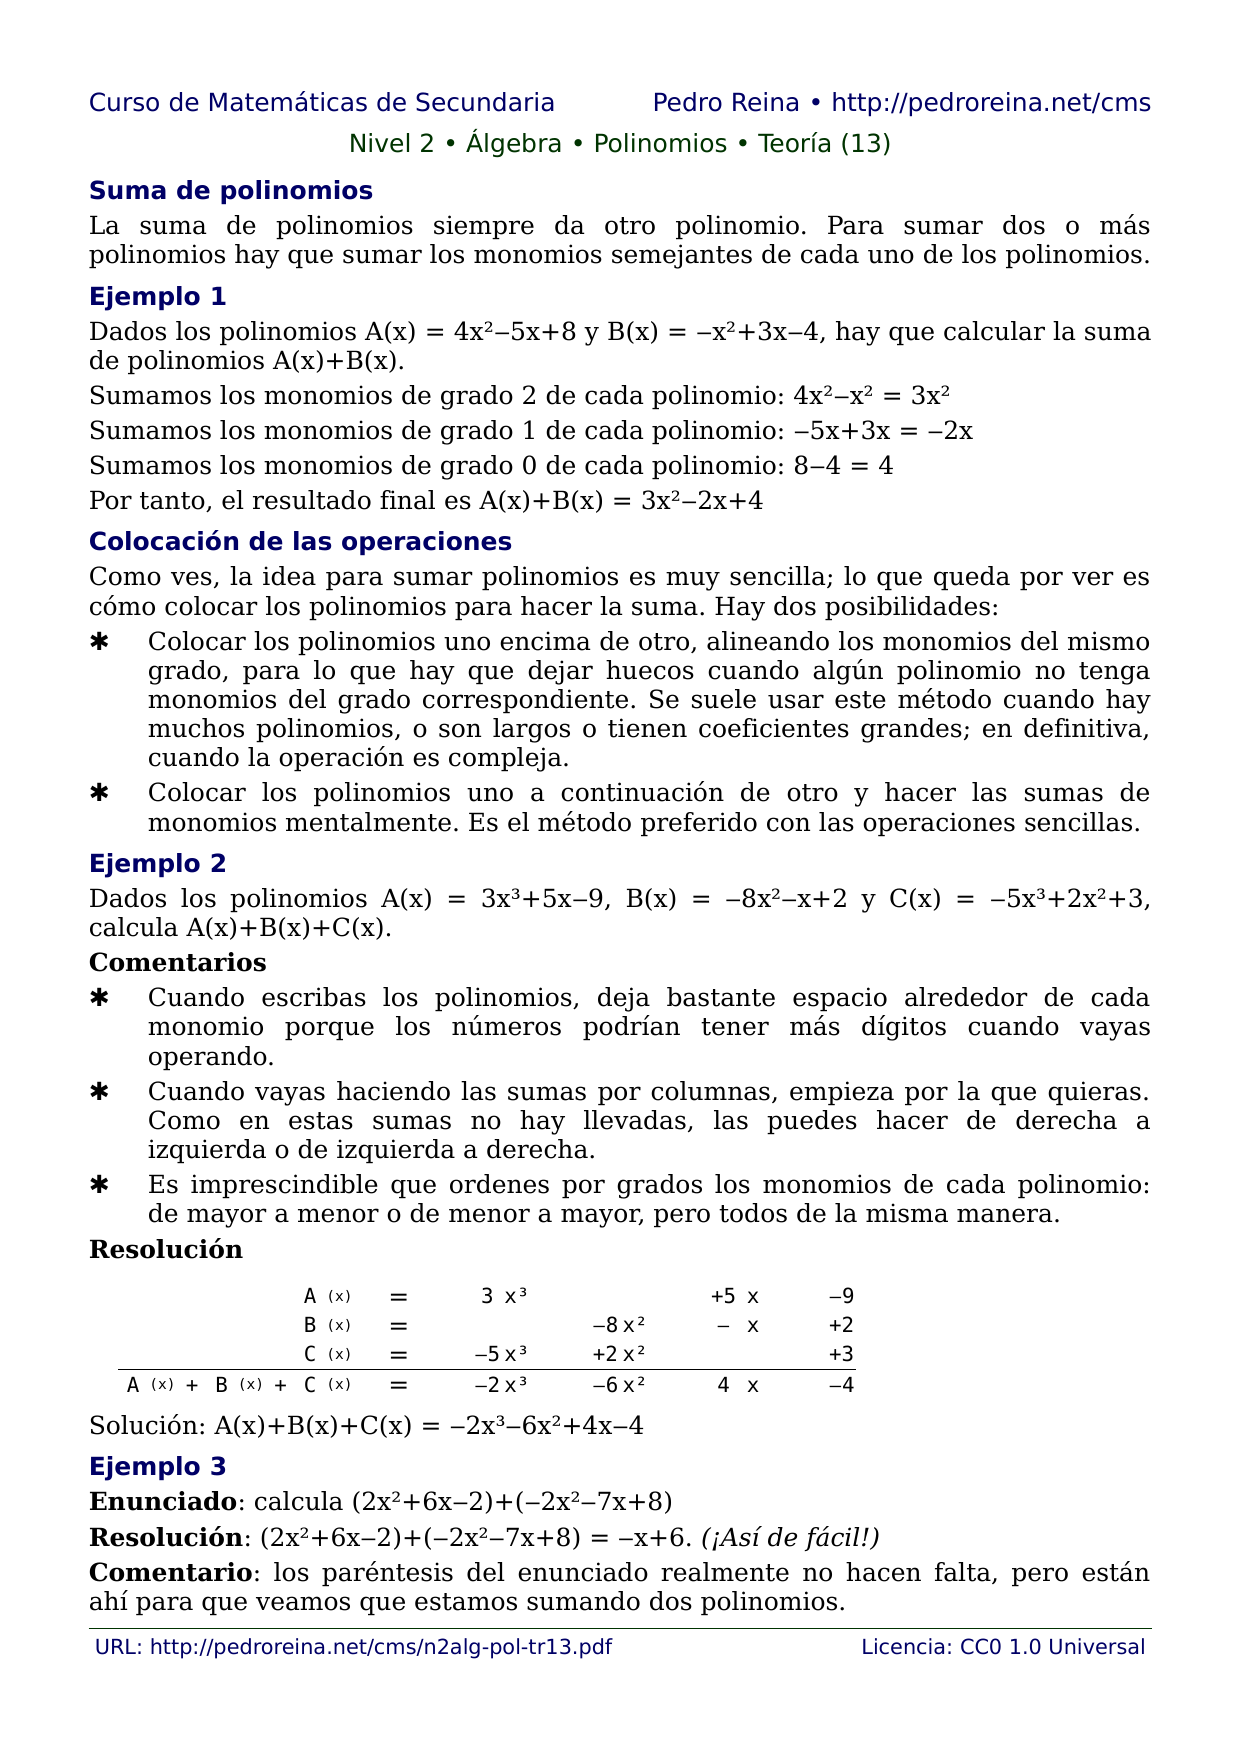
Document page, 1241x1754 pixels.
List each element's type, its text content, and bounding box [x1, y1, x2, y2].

table_cell ‒5 [472, 1340, 502, 1369]
table_cell [118, 1340, 147, 1369]
table_cell [531, 1311, 561, 1340]
table_cell [207, 1340, 236, 1369]
table_cell [443, 1311, 472, 1340]
table_header [207, 1282, 236, 1311]
list Colocar los polinomios uno a continuación de otro y hacer las sumas de monomios mentalmente. Es el método preferido con las operaciones sencillas. [88, 778, 1152, 837]
table_cell [797, 1340, 827, 1369]
table_cell [679, 1370, 708, 1399]
table_cell ‒4 [827, 1370, 856, 1399]
list Cuando vayas haciendo las sumas por columnas, empieza por la que quieras. Como en estas sumas no hay llevadas, las puedes hacer de derecha a izquierda o de izquierda a derecha. [88, 1077, 1152, 1164]
text Ejemplo 1 [88, 282, 1152, 311]
table_cell [945, 1311, 974, 1340]
table_cell [768, 1311, 797, 1340]
table_cell B [295, 1311, 325, 1340]
table_header [89, 1282, 118, 1311]
table_cell B [207, 1370, 236, 1399]
table_cell A [118, 1370, 147, 1399]
table_cell ‒8 [590, 1311, 620, 1340]
table_header ‒9 [827, 1282, 856, 1311]
text Sumamos los monomios de grado 1 de cada polinomio: ‒5x+3x = ‒2x [88, 416, 1152, 445]
table_cell [1004, 1369, 1033, 1399]
table_header A [295, 1282, 325, 1311]
table_cell [1092, 1369, 1122, 1399]
table_cell [679, 1311, 708, 1340]
table_header [679, 1282, 708, 1311]
table_cell (x) [148, 1370, 177, 1399]
table_cell [148, 1311, 177, 1340]
table_cell [236, 1340, 266, 1369]
table_cell [89, 1311, 118, 1340]
text Solución: A(x)+B(x)+C(x) = ‒2x³‒6x²+4x‒4 [88, 1411, 1152, 1440]
table_cell [443, 1340, 472, 1369]
table_cell [650, 1370, 679, 1399]
table_cell + [177, 1370, 207, 1399]
table_cell [1004, 1340, 1033, 1369]
table_cell x [738, 1370, 768, 1399]
table_cell [443, 1370, 472, 1399]
table_cell [1063, 1311, 1092, 1340]
table_cell ‒2 [472, 1370, 502, 1399]
table_cell [1092, 1311, 1122, 1340]
table_cell [709, 1340, 738, 1369]
table_cell [266, 1311, 295, 1340]
table_cell [1033, 1340, 1063, 1369]
text Sumamos los monomios de grado 0 de cada polinomio: 8‒4 = 4 [88, 451, 1152, 480]
table_cell [148, 1340, 177, 1369]
table_cell [354, 1311, 384, 1340]
table_cell [797, 1311, 827, 1340]
table_cell (x) [325, 1340, 354, 1369]
table_cell [679, 1340, 708, 1369]
table_header [856, 1282, 886, 1311]
table_header [177, 1282, 207, 1311]
table_header [620, 1282, 649, 1311]
table_header [650, 1282, 679, 1311]
table_header [561, 1282, 590, 1311]
table_cell [1063, 1340, 1092, 1369]
table_cell [945, 1340, 974, 1369]
table_header [531, 1282, 561, 1311]
table_header x [738, 1282, 768, 1311]
table_cell +2 [590, 1340, 620, 1369]
list Es imprescindible que ordenes por grados los monomios de cada polinomio: de mayor a menor o de menor a mayor, pero todos de la misma manera. [88, 1170, 1152, 1229]
table_header [1092, 1282, 1122, 1311]
table_header [974, 1282, 1004, 1311]
table_cell [886, 1369, 915, 1399]
table_cell + [266, 1370, 295, 1399]
table_cell = [384, 1311, 413, 1340]
table_header [945, 1282, 974, 1311]
table_header [1122, 1282, 1152, 1311]
table_header [236, 1282, 266, 1311]
text Ejemplo 3 [88, 1452, 1152, 1481]
table_cell [1033, 1369, 1063, 1399]
table_cell C [295, 1340, 325, 1369]
table_cell [89, 1369, 118, 1399]
table_cell [354, 1370, 384, 1399]
table_cell [413, 1311, 443, 1340]
text Curso de Matemáticas de Secundaria Pedro Reina • http://pedroreina.net/cms [88, 88, 1152, 118]
table_header 3 [472, 1282, 502, 1311]
table_cell [768, 1370, 797, 1399]
text Resolución: (2x²+6x‒2)+(‒2x²‒7x+8) = ‒x+6. (¡Así de fácil!) [88, 1523, 1152, 1552]
table_cell [177, 1340, 207, 1369]
text La suma de polinomios siempre da otro polinomio. Para sumar dos o más polinomios hay que sumar los monomios semejantes de cada uno de los polinomios. [88, 211, 1152, 270]
table_cell [797, 1370, 827, 1399]
table_cell (x) [325, 1370, 354, 1399]
table_header [797, 1282, 827, 1311]
table_header +5 [709, 1282, 738, 1311]
table_header [590, 1282, 620, 1311]
text Comentarios [88, 948, 1152, 977]
text Enunciado: calcula (2x²+6x‒2)+(‒2x²‒7x+8) [88, 1487, 1152, 1517]
table_cell [650, 1311, 679, 1340]
text Como ves, la idea para sumar polinomios es muy sencilla; lo que queda por ver es cómo colocar los polinomios para hacer la suma. Hay dos posibilidades: [88, 562, 1152, 621]
text Comentario: los paréntesis del enunciado realmente no hacen falta, pero están ahí para que veamos que estamos sumando dos polinomios. [88, 1558, 1152, 1616]
table_cell [915, 1369, 945, 1399]
table_cell [974, 1311, 1004, 1340]
table_cell x² [620, 1340, 649, 1369]
table_cell ‒ [709, 1311, 738, 1340]
table_header [148, 1282, 177, 1311]
table_cell [915, 1311, 945, 1340]
table_cell [472, 1311, 502, 1340]
table_cell [1033, 1311, 1063, 1340]
table_cell [1092, 1340, 1122, 1369]
table_cell [1063, 1369, 1092, 1399]
table_cell (x) [325, 1311, 354, 1340]
table_cell x³ [502, 1340, 531, 1369]
text Sumamos los monomios de grado 2 de cada polinomio: 4x²‒x² = 3x² [88, 381, 1152, 410]
table_cell x [738, 1311, 768, 1340]
table_header x³ [502, 1282, 531, 1311]
table_cell = [384, 1370, 413, 1399]
table_cell [531, 1370, 561, 1399]
table_cell [266, 1340, 295, 1369]
table_cell [738, 1340, 768, 1369]
table_header (x) [325, 1282, 354, 1311]
table_cell +3 [827, 1340, 856, 1369]
table_header [915, 1282, 945, 1311]
table_header [886, 1282, 915, 1311]
table_cell [768, 1340, 797, 1369]
table_cell [413, 1370, 443, 1399]
table_cell [650, 1340, 679, 1369]
table_cell 4 [709, 1370, 738, 1399]
table_cell x² [620, 1370, 649, 1399]
table_header [768, 1282, 797, 1311]
text Dados los polinomios A(x) = 3x³+5x‒9, B(x) = ‒8x²‒x+2 y C(x) = ‒5x³+2x²+3, calcula A(x)+B(x)+C(x). [88, 884, 1152, 942]
table_cell [974, 1369, 1004, 1399]
table_cell [856, 1311, 886, 1340]
table_cell [856, 1369, 886, 1399]
table_header = [384, 1282, 413, 1311]
table_cell [1122, 1340, 1152, 1369]
table_header [1004, 1282, 1033, 1311]
table_cell [886, 1311, 915, 1340]
table_cell [915, 1340, 945, 1369]
table_cell = [384, 1340, 413, 1369]
text Ejemplo 2 [88, 849, 1152, 878]
text Nivel 2 • Álgebra • Polinomios • Teoría (13) [88, 129, 1152, 159]
table_cell [886, 1340, 915, 1369]
table_cell [207, 1311, 236, 1340]
table_cell [177, 1311, 207, 1340]
table_cell [1122, 1369, 1152, 1399]
table_header [443, 1282, 472, 1311]
table_cell [945, 1369, 974, 1399]
table_header [354, 1282, 384, 1311]
table_header [1033, 1282, 1063, 1311]
table_cell [413, 1340, 443, 1369]
text Por tanto, el resultado final es A(x)+B(x) = 3x²‒2x+4 [88, 486, 1152, 516]
table_cell ‒6 [590, 1370, 620, 1399]
table_cell (x) [236, 1370, 266, 1399]
table_cell [531, 1340, 561, 1369]
list Colocar los polinomios uno encima de otro, alineando los monomios del mismo grado, para lo que hay que dejar huecos cuando algún polinomio no tenga monomios del grado correspondiente. Se suele usar este método cuando hay muchos polinomios, o son largos o tienen coeficientes grandes; en definitiva, cuando la operación es compleja. [88, 627, 1152, 773]
table_cell [354, 1340, 384, 1369]
table_cell [1122, 1311, 1152, 1340]
text Resolución [88, 1234, 1152, 1264]
table_cell [561, 1370, 590, 1399]
table_header [266, 1282, 295, 1311]
table_cell +2 [827, 1311, 856, 1340]
table_cell [561, 1311, 590, 1340]
table_header [413, 1282, 443, 1311]
table_cell [856, 1340, 886, 1369]
table_cell [118, 1311, 147, 1340]
table_cell [502, 1311, 531, 1340]
table_cell [1004, 1311, 1033, 1340]
table_cell C [295, 1370, 325, 1399]
text Colocación de las operaciones [88, 527, 1152, 557]
table_header [118, 1282, 147, 1311]
table_cell x³ [502, 1370, 531, 1399]
table_cell [89, 1340, 118, 1369]
table_cell [236, 1311, 266, 1340]
table_cell [974, 1340, 1004, 1369]
table_cell x² [620, 1311, 649, 1340]
list Cuando escribas los polinomios, deja bastante espacio alrededor de cada monomio porque los números podrían tener más dígitos cuando vayas operando. [88, 983, 1152, 1071]
text Suma de polinomios [88, 176, 1152, 206]
text Dados los polinomios A(x) = 4x²‒5x+8 y B(x) = ‒x²+3x‒4, hay que calcular la suma de polinomios A(x)+B(x). [88, 317, 1152, 375]
table_header [1063, 1282, 1092, 1311]
table_cell [561, 1340, 590, 1369]
